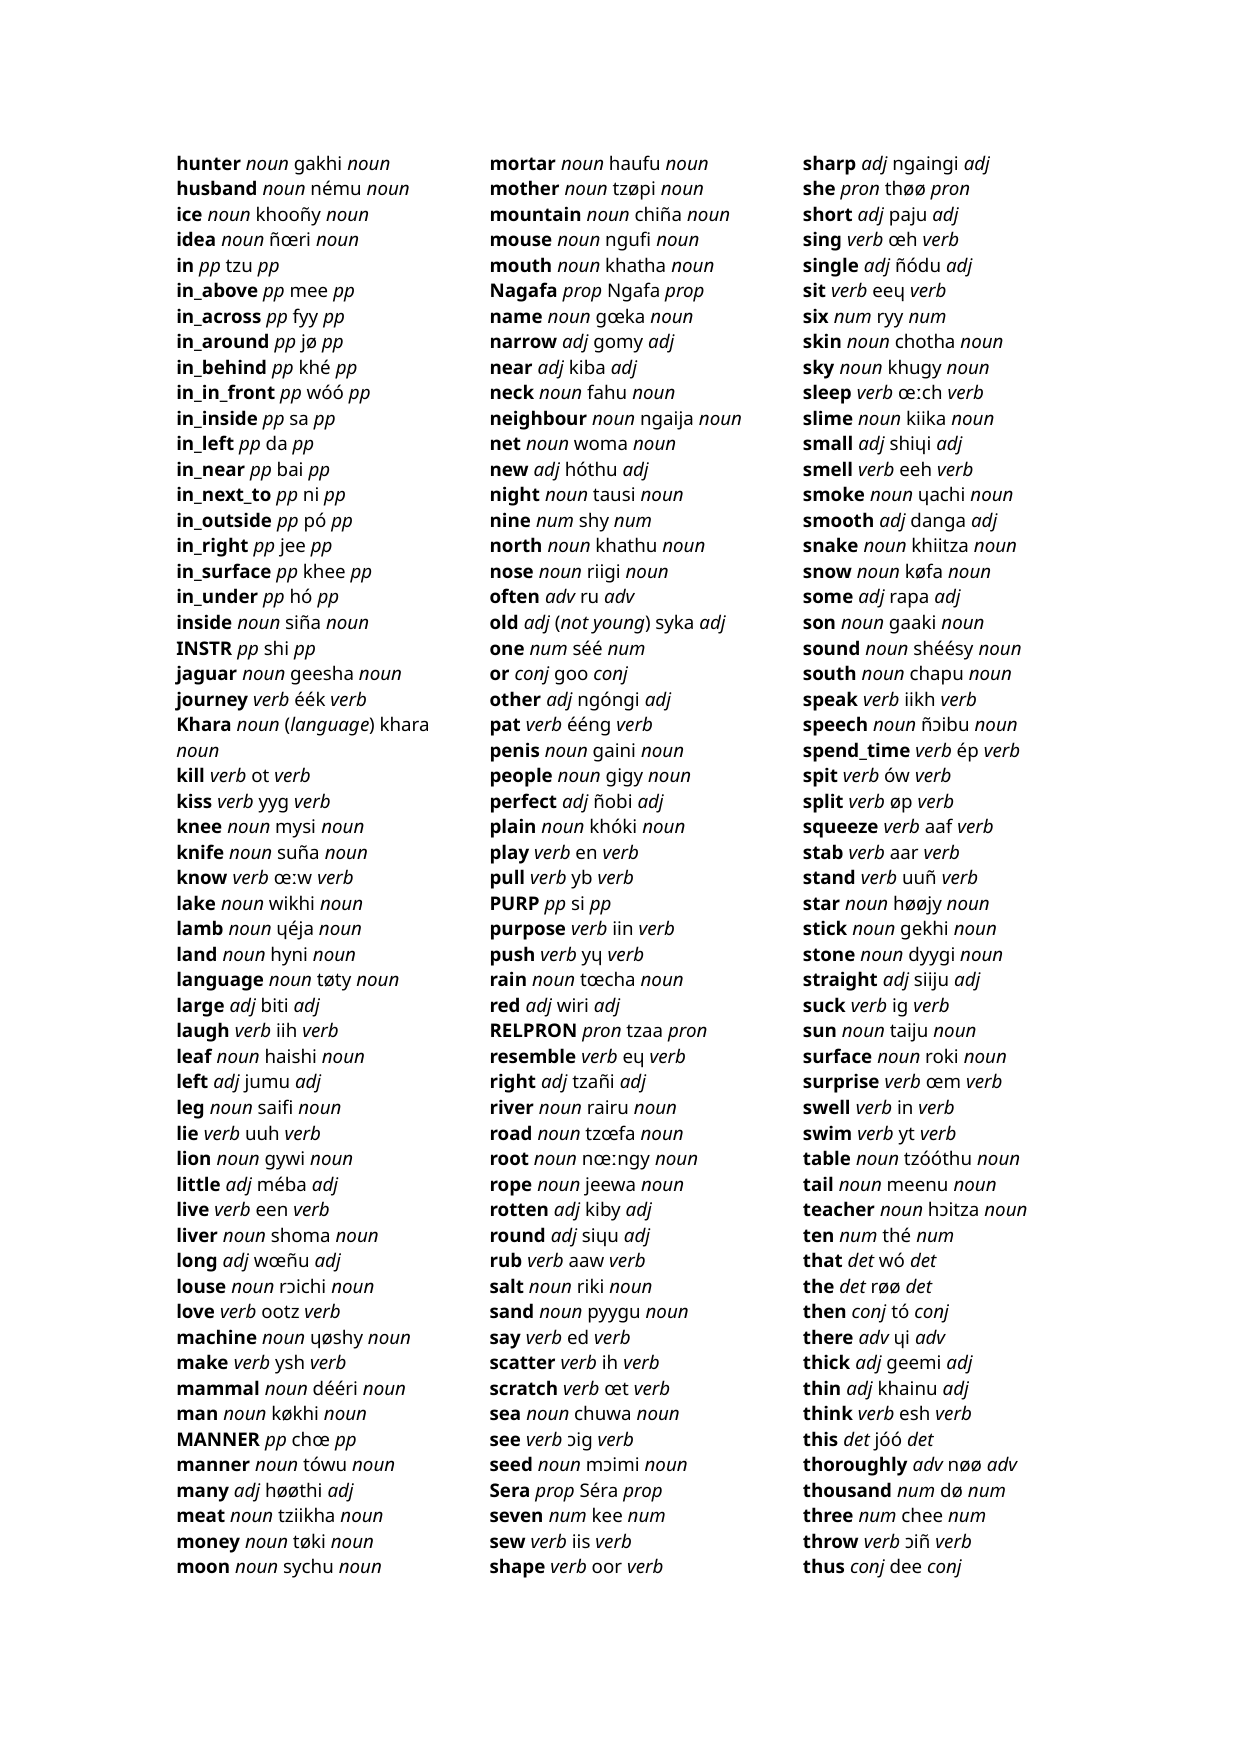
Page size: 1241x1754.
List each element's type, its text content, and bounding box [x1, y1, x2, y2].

text slime noun kiika noun [803, 405, 1090, 431]
text right adj tzañi adj [489, 1069, 777, 1094]
text mother noun tzøpi noun [489, 176, 777, 201]
text speak verb iikh verb [803, 686, 1090, 711]
text know verb œːw verb [176, 864, 463, 890]
text sleep verb œːch verb [803, 380, 1090, 405]
text meat noun tziikha noun [176, 1503, 463, 1528]
text name noun gœka noun [489, 303, 777, 329]
text other adj ngóngi adj [489, 686, 777, 711]
text short adj paju adj [803, 201, 1090, 227]
text kiss verb yyg verb [176, 788, 463, 813]
text rope noun jeewa noun [489, 1171, 777, 1196]
text sit verb eeɥ verb [803, 278, 1090, 303]
text thus conj dee conj [803, 1554, 1090, 1579]
text old adj (not young) syka adj [489, 609, 777, 635]
text thoroughly adv nøø adv [803, 1452, 1090, 1477]
text squeeze verb aaf verb [803, 813, 1090, 839]
text south noun chapu noun [803, 660, 1090, 686]
text mountain noun chiña noun [489, 201, 777, 227]
text live verb een verb [176, 1196, 463, 1222]
text spit verb ów verb [803, 762, 1090, 788]
text swim verb yt verb [803, 1120, 1090, 1145]
text sing verb œh verb [803, 227, 1090, 252]
text in_across pp fyy pp [176, 303, 463, 329]
text mammal noun dééri noun [176, 1375, 463, 1401]
text in_next_to pp ni pp [176, 482, 463, 507]
text sharp adj ngaingi adj [803, 150, 1090, 176]
text single adj ñódu adj [803, 252, 1090, 278]
text neighbour noun ngaija noun [489, 405, 777, 431]
text ice noun khooñy noun [176, 201, 463, 227]
text in_above pp mee pp [176, 278, 463, 303]
text snow noun køfa noun [803, 558, 1090, 584]
text neck noun fahu noun [489, 380, 777, 405]
text small adj shiɥi adj [803, 431, 1090, 456]
text penis noun gaini noun [489, 737, 777, 762]
text many adj høøthi adj [176, 1477, 463, 1503]
text she pron thøø pron [803, 176, 1090, 201]
text mortar noun haufu noun [489, 150, 777, 176]
text skin noun chotha noun [803, 329, 1090, 354]
text in_right pp jee pp [176, 533, 463, 558]
text smell verb eeh verb [803, 456, 1090, 482]
text net noun woma noun [489, 431, 777, 456]
text jaguar noun geesha noun [176, 660, 463, 686]
text in_surface pp khee pp [176, 558, 463, 584]
text perfect adj ñobi adj [489, 788, 777, 813]
text tail noun meenu noun [803, 1171, 1090, 1196]
text left adj jumu adj [176, 1069, 463, 1094]
text some adj rapa adj [803, 584, 1090, 609]
text moon noun sychu noun [176, 1554, 463, 1579]
text suck verb ig verb [803, 992, 1090, 1018]
text sea noun chuwa noun [489, 1401, 777, 1426]
text thick adj geemi adj [803, 1349, 1090, 1375]
text idea noun ñœri noun [176, 227, 463, 252]
text INSTR pp shi pp [176, 635, 463, 660]
text knee noun mysi noun [176, 813, 463, 839]
text make verb ysh verb [176, 1349, 463, 1375]
text lamb noun ɥéja noun [176, 916, 463, 941]
text machine noun ɥøshy noun [176, 1324, 463, 1349]
text rub verb aaw verb [489, 1247, 777, 1273]
text in_inside pp sa pp [176, 405, 463, 431]
text swell verb in verb [803, 1094, 1090, 1120]
text Nagafa prop Ngafa prop [489, 278, 777, 303]
text resemble verb eɥ verb [489, 1043, 777, 1069]
text in_under pp hó pp [176, 584, 463, 609]
text river noun rairu noun [489, 1094, 777, 1120]
text knife noun suña noun [176, 839, 463, 864]
text MANNER pp chœ pp [176, 1426, 463, 1452]
text pull verb yb verb [489, 864, 777, 890]
text love verb ootz verb [176, 1298, 463, 1324]
text stand verb uuñ verb [803, 864, 1090, 890]
text scatter verb ih verb [489, 1349, 777, 1375]
text near adj kiba adj [489, 354, 777, 380]
text mouse noun ngufi noun [489, 227, 777, 252]
text sun noun taiju noun [803, 1018, 1090, 1043]
text louse noun rɔichi noun [176, 1273, 463, 1298]
text night noun tausi noun [489, 482, 777, 507]
text there adv ɥi adv [803, 1324, 1090, 1349]
text leaf noun haishi noun [176, 1043, 463, 1069]
text man noun køkhi noun [176, 1401, 463, 1426]
text stick noun gekhi noun [803, 916, 1090, 941]
text split verb øp verb [803, 788, 1090, 813]
text surface noun roki noun [803, 1043, 1090, 1069]
text straight adj siiju adj [803, 967, 1090, 992]
text plain noun khóki noun [489, 813, 777, 839]
text shape verb oor verb [489, 1554, 777, 1579]
text then conj tó conj [803, 1298, 1090, 1324]
text thin adj khainu adj [803, 1375, 1090, 1401]
text push verb yɥ verb [489, 941, 777, 967]
text stab verb aar verb [803, 839, 1090, 864]
text in_near pp bai pp [176, 456, 463, 482]
text say verb ed verb [489, 1324, 777, 1349]
text hunter noun gakhi noun [176, 150, 463, 176]
text six num ryy num [803, 303, 1090, 329]
text speech noun ñɔibu noun [803, 711, 1090, 737]
text money noun tøki noun [176, 1528, 463, 1554]
text inside noun siña noun [176, 609, 463, 635]
text Khara noun (language) khara noun [176, 711, 463, 762]
text nine num shy num [489, 507, 777, 533]
text star noun høøjy noun [803, 890, 1090, 916]
text Sera prop Séra prop [489, 1477, 777, 1503]
text throw verb ɔiñ verb [803, 1528, 1090, 1554]
text smooth adj danga adj [803, 507, 1090, 533]
text the det røø det [803, 1273, 1090, 1298]
text husband noun nému noun [176, 176, 463, 201]
text that det wó det [803, 1247, 1090, 1273]
text this det jóó det [803, 1426, 1090, 1452]
text liver noun shoma noun [176, 1222, 463, 1247]
text stone noun dyygi noun [803, 941, 1090, 967]
text think verb esh verb [803, 1401, 1090, 1426]
text rotten adj kiby adj [489, 1196, 777, 1222]
text son noun gaaki noun [803, 609, 1090, 635]
text spend_time verb ép verb [803, 737, 1090, 762]
text three num chee num [803, 1503, 1090, 1528]
text land noun hyni noun [176, 941, 463, 967]
text in_around pp jø pp [176, 329, 463, 354]
text or conj goo conj [489, 660, 777, 686]
text laugh verb iih verb [176, 1018, 463, 1043]
text in_left pp da pp [176, 431, 463, 456]
text red adj wiri adj [489, 992, 777, 1018]
text lion noun gywi noun [176, 1145, 463, 1171]
text journey verb éék verb [176, 686, 463, 711]
text pat verb ééng verb [489, 711, 777, 737]
text see verb ɔig verb [489, 1426, 777, 1452]
text often adv ru adv [489, 584, 777, 609]
text narrow adj gomy adj [489, 329, 777, 354]
text nose noun riigi noun [489, 558, 777, 584]
text large adj biti adj [176, 992, 463, 1018]
text scratch verb œt verb [489, 1375, 777, 1401]
text table noun tzóóthu noun [803, 1145, 1090, 1171]
text ten num thé num [803, 1222, 1090, 1247]
text rain noun tœcha noun [489, 967, 777, 992]
text RELPRON pron tzaa pron [489, 1018, 777, 1043]
text play verb en verb [489, 839, 777, 864]
text in_behind pp khé pp [176, 354, 463, 380]
text leg noun saifi noun [176, 1094, 463, 1120]
text in_outside pp pó pp [176, 507, 463, 533]
text surprise verb œm verb [803, 1069, 1090, 1094]
text PURP pp si pp [489, 890, 777, 916]
text seven num kee num [489, 1503, 777, 1528]
text people noun gigy noun [489, 762, 777, 788]
text lake noun wikhi noun [176, 890, 463, 916]
text lie verb uuh verb [176, 1120, 463, 1145]
text mouth noun khatha noun [489, 252, 777, 278]
text kill verb ot verb [176, 762, 463, 788]
text sew verb iis verb [489, 1528, 777, 1554]
text salt noun riki noun [489, 1273, 777, 1298]
text north noun khathu noun [489, 533, 777, 558]
text thousand num dø num [803, 1477, 1090, 1503]
text little adj méba adj [176, 1171, 463, 1196]
text round adj siɥu adj [489, 1222, 777, 1247]
text new adj hóthu adj [489, 456, 777, 482]
text seed noun mɔimi noun [489, 1452, 777, 1477]
text sky noun khugy noun [803, 354, 1090, 380]
text sound noun shéésy noun [803, 635, 1090, 660]
text in_in_front pp wóó pp [176, 380, 463, 405]
text one num séé num [489, 635, 777, 660]
text in pp tzu pp [176, 252, 463, 278]
text long adj wœñu adj [176, 1247, 463, 1273]
text snake noun khiitza noun [803, 533, 1090, 558]
text root noun nœːngy noun [489, 1145, 777, 1171]
text road noun tzœfa noun [489, 1120, 777, 1145]
text smoke noun ɥachi noun [803, 482, 1090, 507]
text sand noun pyygu noun [489, 1298, 777, 1324]
text teacher noun hɔitza noun [803, 1196, 1090, 1222]
text manner noun tówu noun [176, 1452, 463, 1477]
text purpose verb iin verb [489, 916, 777, 941]
text language noun tøty noun [176, 967, 463, 992]
